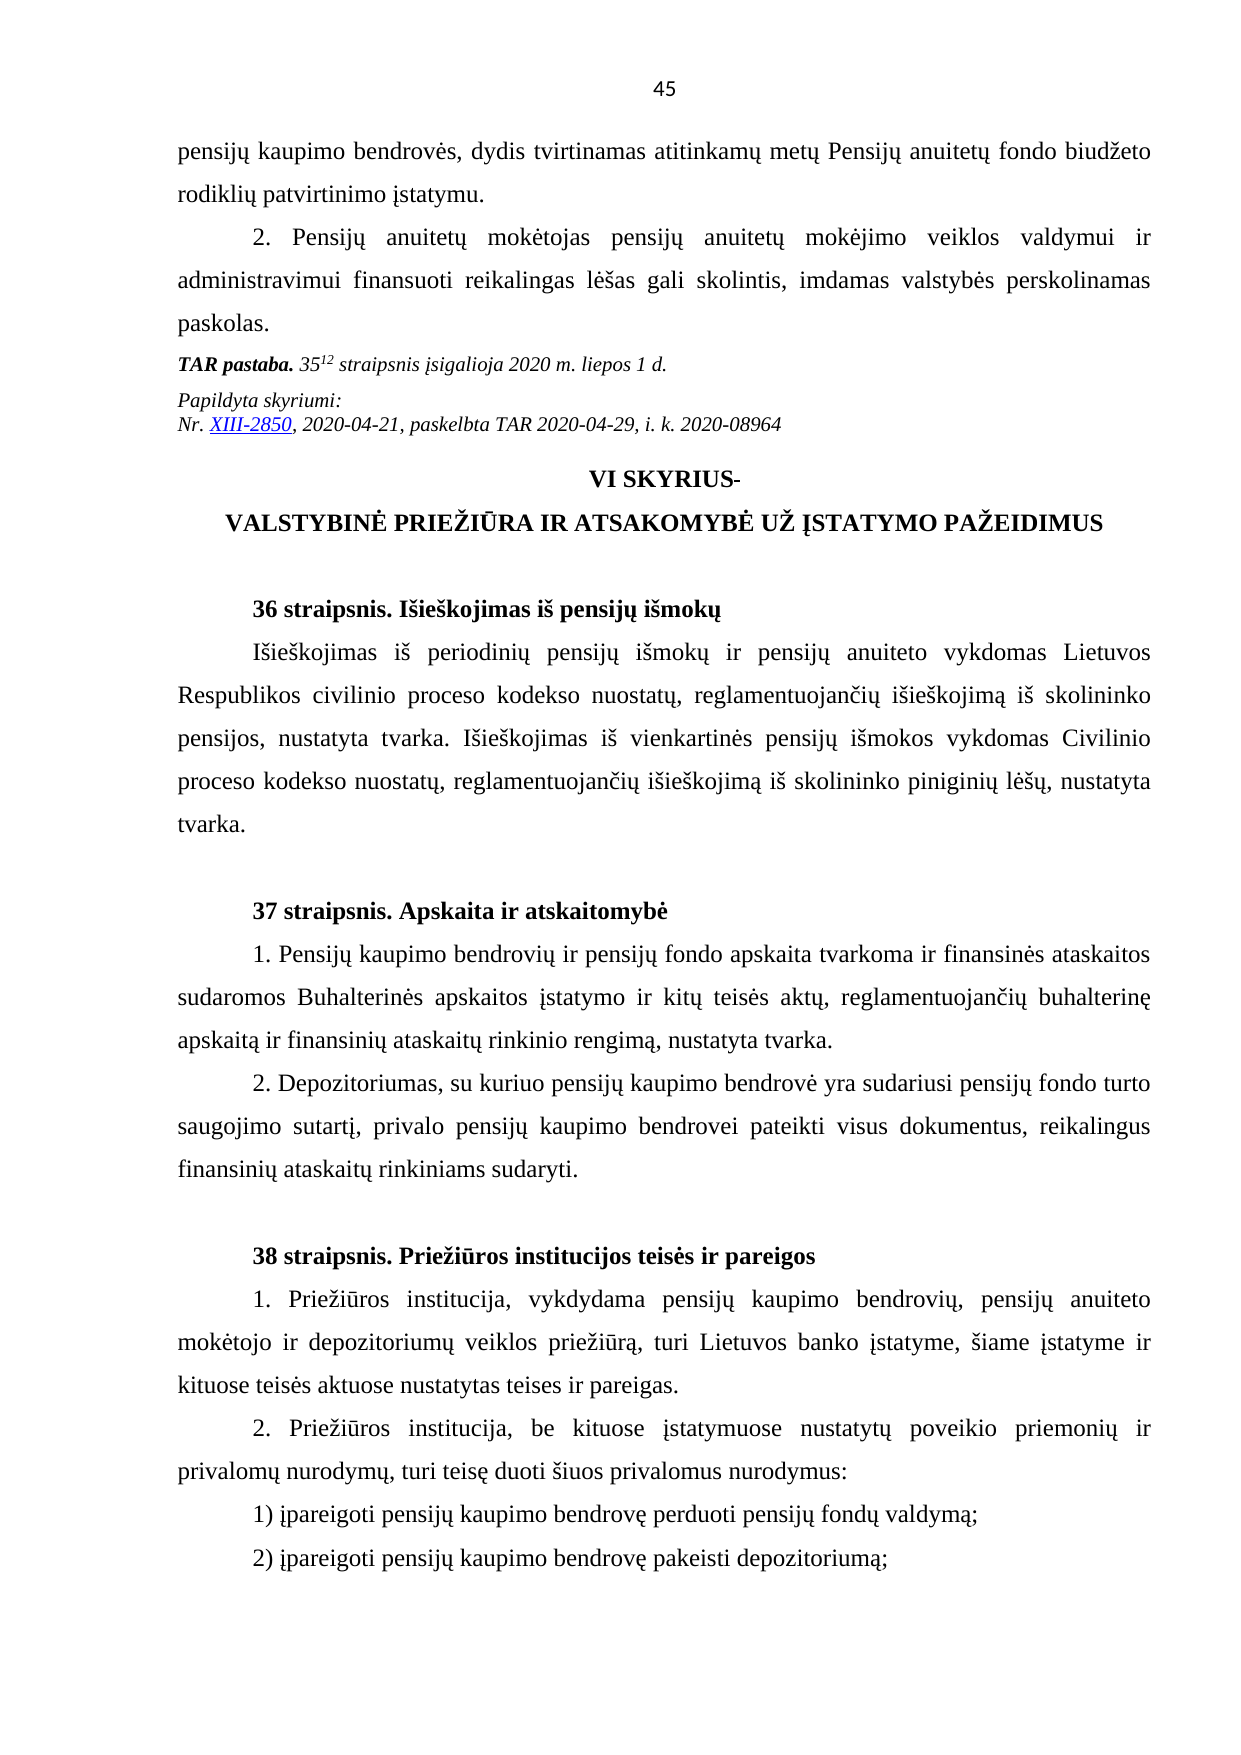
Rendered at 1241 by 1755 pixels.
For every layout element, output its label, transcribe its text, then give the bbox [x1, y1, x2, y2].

text Papildyta skyriumi: [177, 388, 1152, 412]
text Išieškojimas iš periodinių pensijų išmokų ir pensijų anuiteto vykdomas Lietuvos Respublikos civilinio proceso kodekso nuostatų, reglamentuojančių išieškojimą iš skolininko pensijos, nustatyta tvarka. Išieškojimas iš vienkartinės pensijų išmokos vykdomas Civilinio proceso kodekso nuostatų, reglamentuojančių išieškojimą iš skolininko piniginių lėšų, nustatyta tvarka. [177, 637, 1152, 838]
text VALSTYBINĖ PRIEŽIŪRA IR ATSAKOMYBĖ UŽ ĮSTATYMO PAŽEIDIMUS [177, 508, 1152, 536]
text 1. Pensijų kaupimo bendrovių ir pensijų fondo apskaita tvarkoma ir finansinės ataskaitos sudaromos Buhalterinės apskaitos įstatymo ir kitų teisės aktų, reglamentuojančių buhalterinę apskaitą ir finansinių ataskaitų rinkinio rengimą, nustatyta tvarka. [177, 939, 1152, 1054]
text 1. Priežiūros institucija, vykdydama pensijų kaupimo bendrovių, pensijų anuiteto mokėtojo ir depozitoriumų veiklos priežiūrą, turi Lietuvos banko įstatyme, šiame įstatyme ir kituose teisės aktuose nustatytas teises ir pareigas. [177, 1284, 1152, 1399]
text 36 straipsnis. Išieškojimas iš pensijų išmokų [177, 594, 1152, 623]
text 37 straipsnis. Apskaita ir atskaitomybė [177, 896, 1152, 924]
text 2) įpareigoti pensijų kaupimo bendrovę pakeisti depozitoriumą; [177, 1543, 1152, 1571]
text Nr. XIII-2850, 2020-04-21, paskelbta TAR 2020-04-29, i. k. 2020-08964 [177, 412, 1152, 436]
text TAR pastaba. 3512 straipsnis įsigalioja 2020 m. liepos 1 d. [177, 352, 1152, 376]
text 2. Priežiūros institucija, be kituose įstatymuose nustatytų poveikio priemonių ir privalomų nurodymų, turi teisę duoti šiuos privalomus nurodymus: [177, 1413, 1152, 1485]
text VI SKYRIUS [177, 464, 1152, 493]
text 2. Depozitoriumas, su kuriuo pensijų kaupimo bendrovė yra sudariusi pensijų fondo turto saugojimo sutartį, privalo pensijų kaupimo bendrovei pateikti visus dokumentus, reikalingus finansinių ataskaitų rinkiniams sudaryti. [177, 1068, 1152, 1183]
text 2. Pensijų anuitetų mokėtojas pensijų anuitetų mokėjimo veiklos valdymui ir administravimui finansuoti reikalingas lėšas gali skolintis, imdamas valstybės perskolinamas paskolas. [177, 222, 1152, 337]
text 1) įpareigoti pensijų kaupimo bendrovę perduoti pensijų fondų valdymą; [177, 1499, 1152, 1528]
text 38 straipsnis. Priežiūros institucijos teisės ir pareigos [177, 1241, 1152, 1269]
text pensijų kaupimo bendrovės, dydis tvirtinamas atitinkamų metų Pensijų anuitetų fondo biudžeto rodiklių patvirtinimo įstatymu. [177, 136, 1152, 208]
